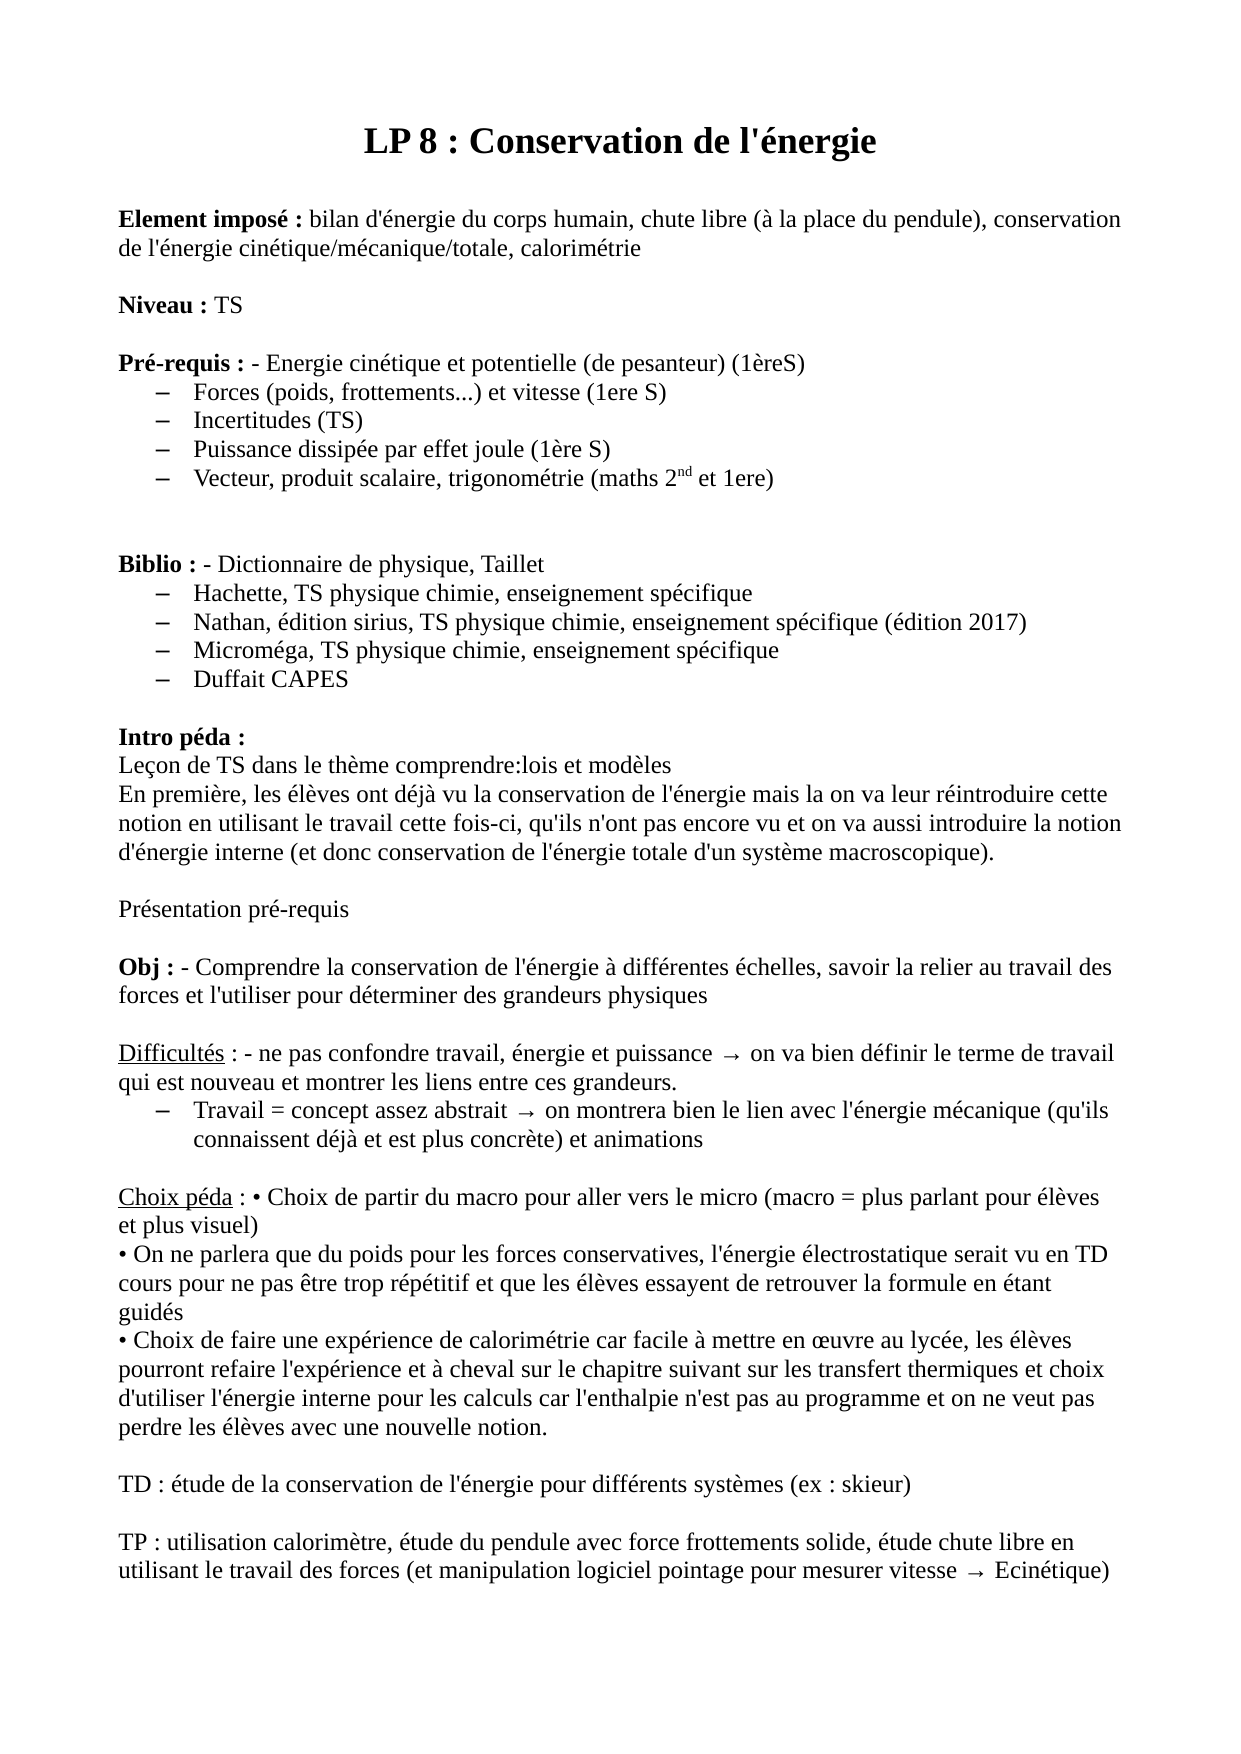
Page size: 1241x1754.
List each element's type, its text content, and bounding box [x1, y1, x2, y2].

list Nathan, édition sirius, TS physique chimie, enseignement spécifique (édition 2017) [156, 607, 1122, 636]
text • On ne parlera que du poids pour les forces conservatives, l'énergie électrostatique serait vu en TD cours pour ne pas être trop répétitif et que les élèves essayent de retrouver la formule en étant guidés [118, 1239, 1122, 1326]
list Microméga, TS physique chimie, enseignement spécifique [156, 636, 1122, 664]
text Leçon de TS dans le thème comprendre:lois et modèles [118, 751, 1122, 779]
list Vecteur, produit scalaire, trigonométrie (maths 2nd et 1ere) [156, 463, 1122, 492]
text Difficultés : - ne pas confondre travail, énergie et puissance → on va bien définir le terme de travail qui est nouveau et montrer les liens entre ces grandeurs. [118, 1038, 1122, 1096]
text TD : étude de la conservation de l'énergie pour différents systèmes (ex : skieur) [118, 1469, 1122, 1498]
text Biblio : - Dictionnaire de physique, Taillet [118, 549, 1122, 578]
list Duffait CAPES [156, 664, 1122, 693]
text Présentation pré-requis [118, 894, 1122, 923]
text LP 8 : Conservation de l'énergie [118, 118, 1122, 161]
text Pré-requis : - Energie cinétique et potentielle (de pesanteur) (1èreS) [118, 348, 1122, 377]
text Element imposé : bilan d'énergie du corps humain, chute libre (à la place du pendule), conservation de l'énergie cinétique/mécanique/totale, calorimétrie [118, 204, 1122, 262]
text Choix péda : • Choix de partir du macro pour aller vers le micro (macro = plus parlant pour élèves et plus visuel) [118, 1182, 1122, 1239]
list Puissance dissipée par effet joule (1ère S) [156, 434, 1122, 463]
text TP : utilisation calorimètre, étude du pendule avec force frottements solide, étude chute libre en utilisant le travail des forces (et manipulation logiciel pointage pour mesurer vitesse → Ecinétique) [118, 1527, 1122, 1584]
list Hachette, TS physique chimie, enseignement spécifique [156, 578, 1122, 607]
text Obj : - Comprendre la conservation de l'énergie à différentes échelles, savoir la relier au travail des forces et l'utiliser pour déterminer des grandeurs physiques [118, 952, 1122, 1009]
list Incertitudes (TS) [156, 406, 1122, 434]
text Niveau : TS [118, 291, 1122, 319]
text En première, les élèves ont déjà vu la conservation de l'énergie mais la on va leur réintroduire cette notion en utilisant le travail cette fois-ci, qu'ils n'ont pas encore vu et on va aussi introduire la notion d'énergie interne (et donc conservation de l'énergie totale d'un système macroscopique). [118, 779, 1122, 866]
list Travail = concept assez abstrait → on montrera bien le lien avec l'énergie mécanique (qu'ils connaissent déjà et est plus concrète) et animations [156, 1096, 1122, 1153]
text Intro péda : [118, 722, 1122, 751]
text • Choix de faire une expérience de calorimétrie car facile à mettre en œuvre au lycée, les élèves pourront refaire l'expérience et à cheval sur le chapitre suivant sur les transfert thermiques et choix d'utiliser l'énergie interne pour les calculs car l'enthalpie n'est pas au programme et on ne veut pas perdre les élèves avec une nouvelle notion. [118, 1326, 1122, 1441]
list Forces (poids, frottements...) et vitesse (1ere S) [156, 377, 1122, 406]
